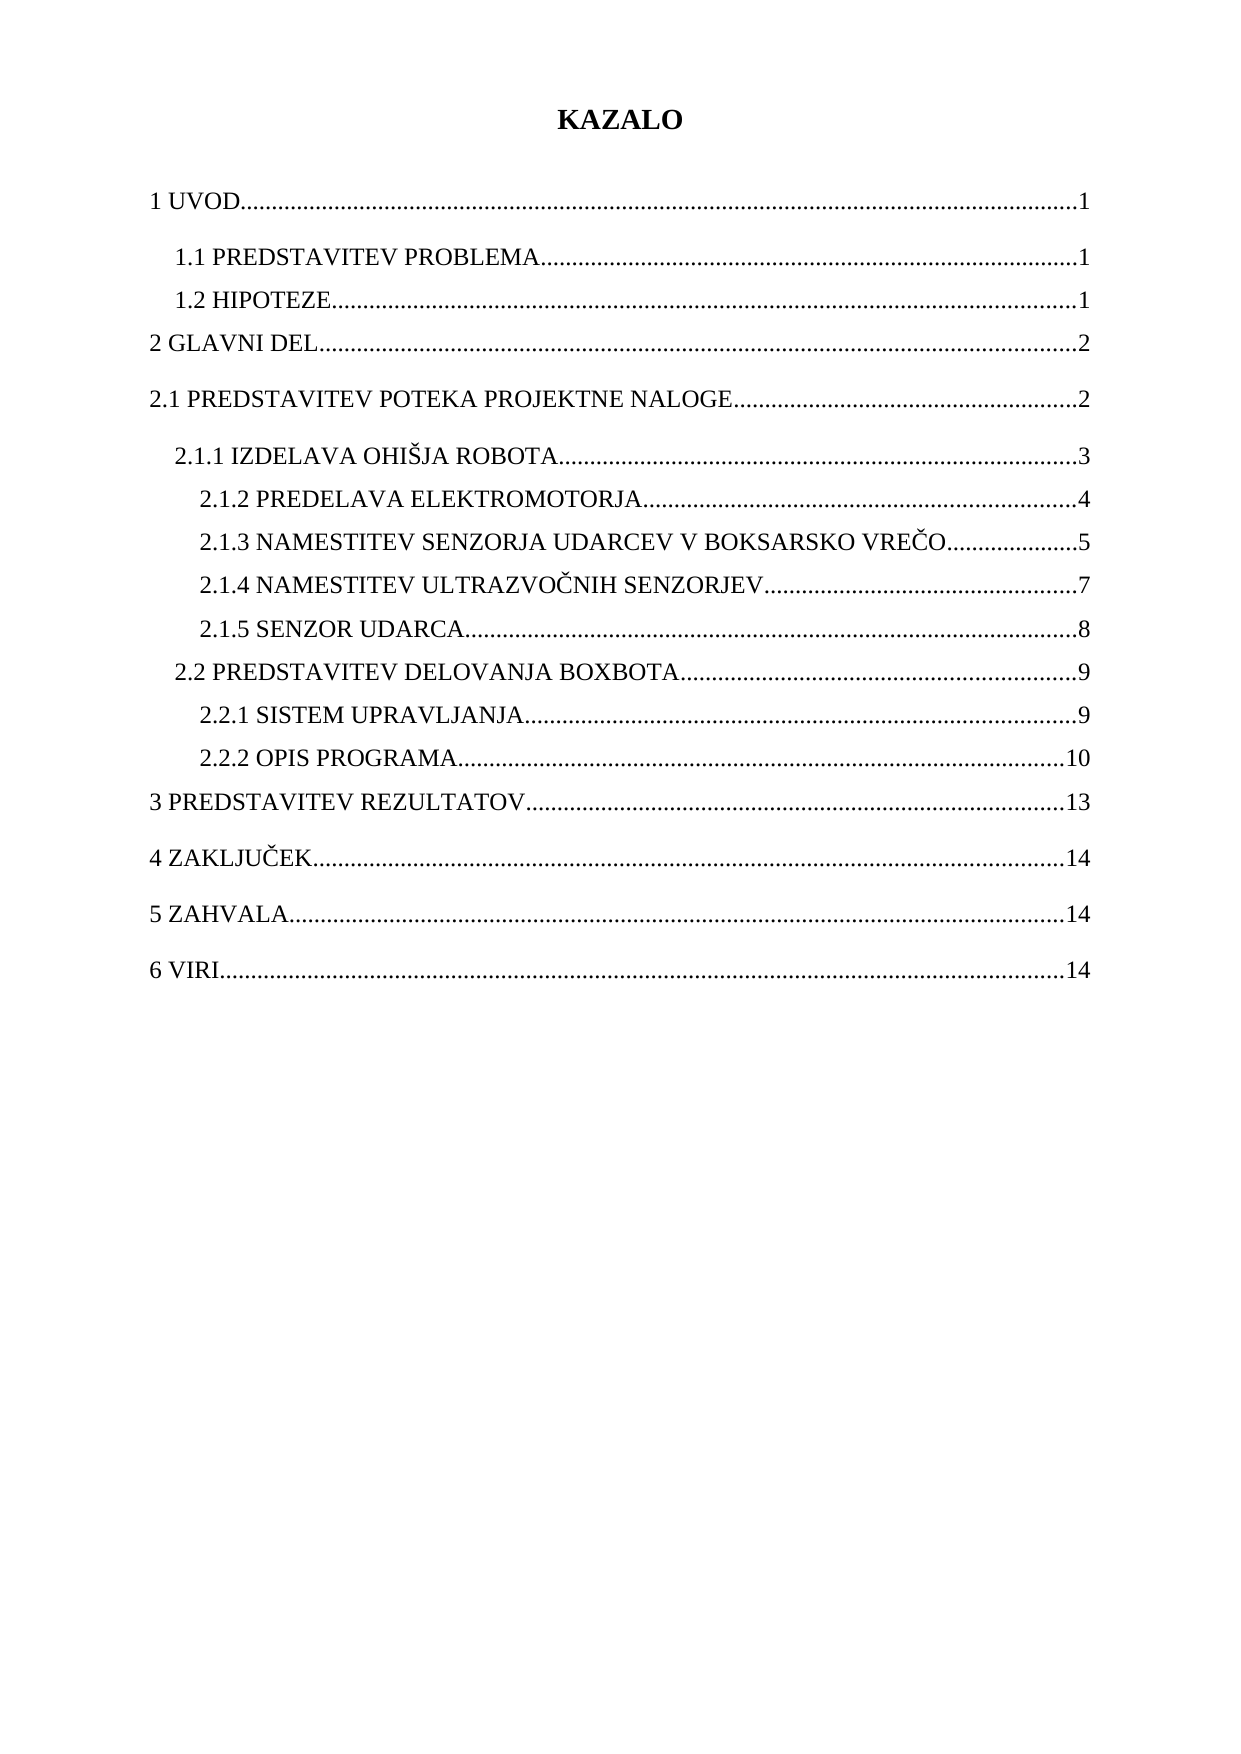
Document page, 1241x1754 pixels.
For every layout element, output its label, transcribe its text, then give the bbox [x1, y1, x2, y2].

text 1.1 PREDSTAVITEV PROBLEMA 1 [174, 242, 1090, 271]
text 2.1.1 IZDELAVA OHIŠJA ROBOTA 3 [174, 441, 1090, 469]
text 1.2 HIPOTEZE 1 [174, 285, 1090, 314]
text KAZALO [148, 102, 1093, 136]
text 2.2.2 OPIS PROGRAMA 10 [199, 743, 1090, 772]
text 6 VIRI 14 [149, 955, 1090, 984]
text 2.1 PREDSTAVITEV POTEKA PROJEKTNE NALOGE 2 [149, 384, 1090, 413]
text 5 ZAHVALA 14 [149, 899, 1090, 928]
text 2.2 PREDSTAVITEV DELOVANJA BOXBOTA 9 [174, 657, 1090, 686]
text 2 GLAVNI DEL 2 [149, 328, 1090, 357]
text 4 ZAKLJUČEK 14 [149, 843, 1090, 871]
text 1 UVOD 1 [149, 186, 1090, 214]
text 2.1.5 SENZOR UDARCA 8 [199, 614, 1090, 642]
text 2.2.1 SISTEM UPRAVLJANJA 9 [199, 700, 1090, 729]
text 2.1.2 PREDELAVA ELEKTROMOTORJA 4 [199, 484, 1090, 513]
text 2.1.3 NAMESTITEV SENZORJA UDARCEV V BOKSARSKO VREČO 5 [199, 527, 1090, 556]
text 3 PREDSTAVITEV REZULTATOV 13 [149, 787, 1090, 815]
text 2.1.4 NAMESTITEV ULTRAZVOČNIH SENZORJEV 7 [199, 570, 1090, 599]
